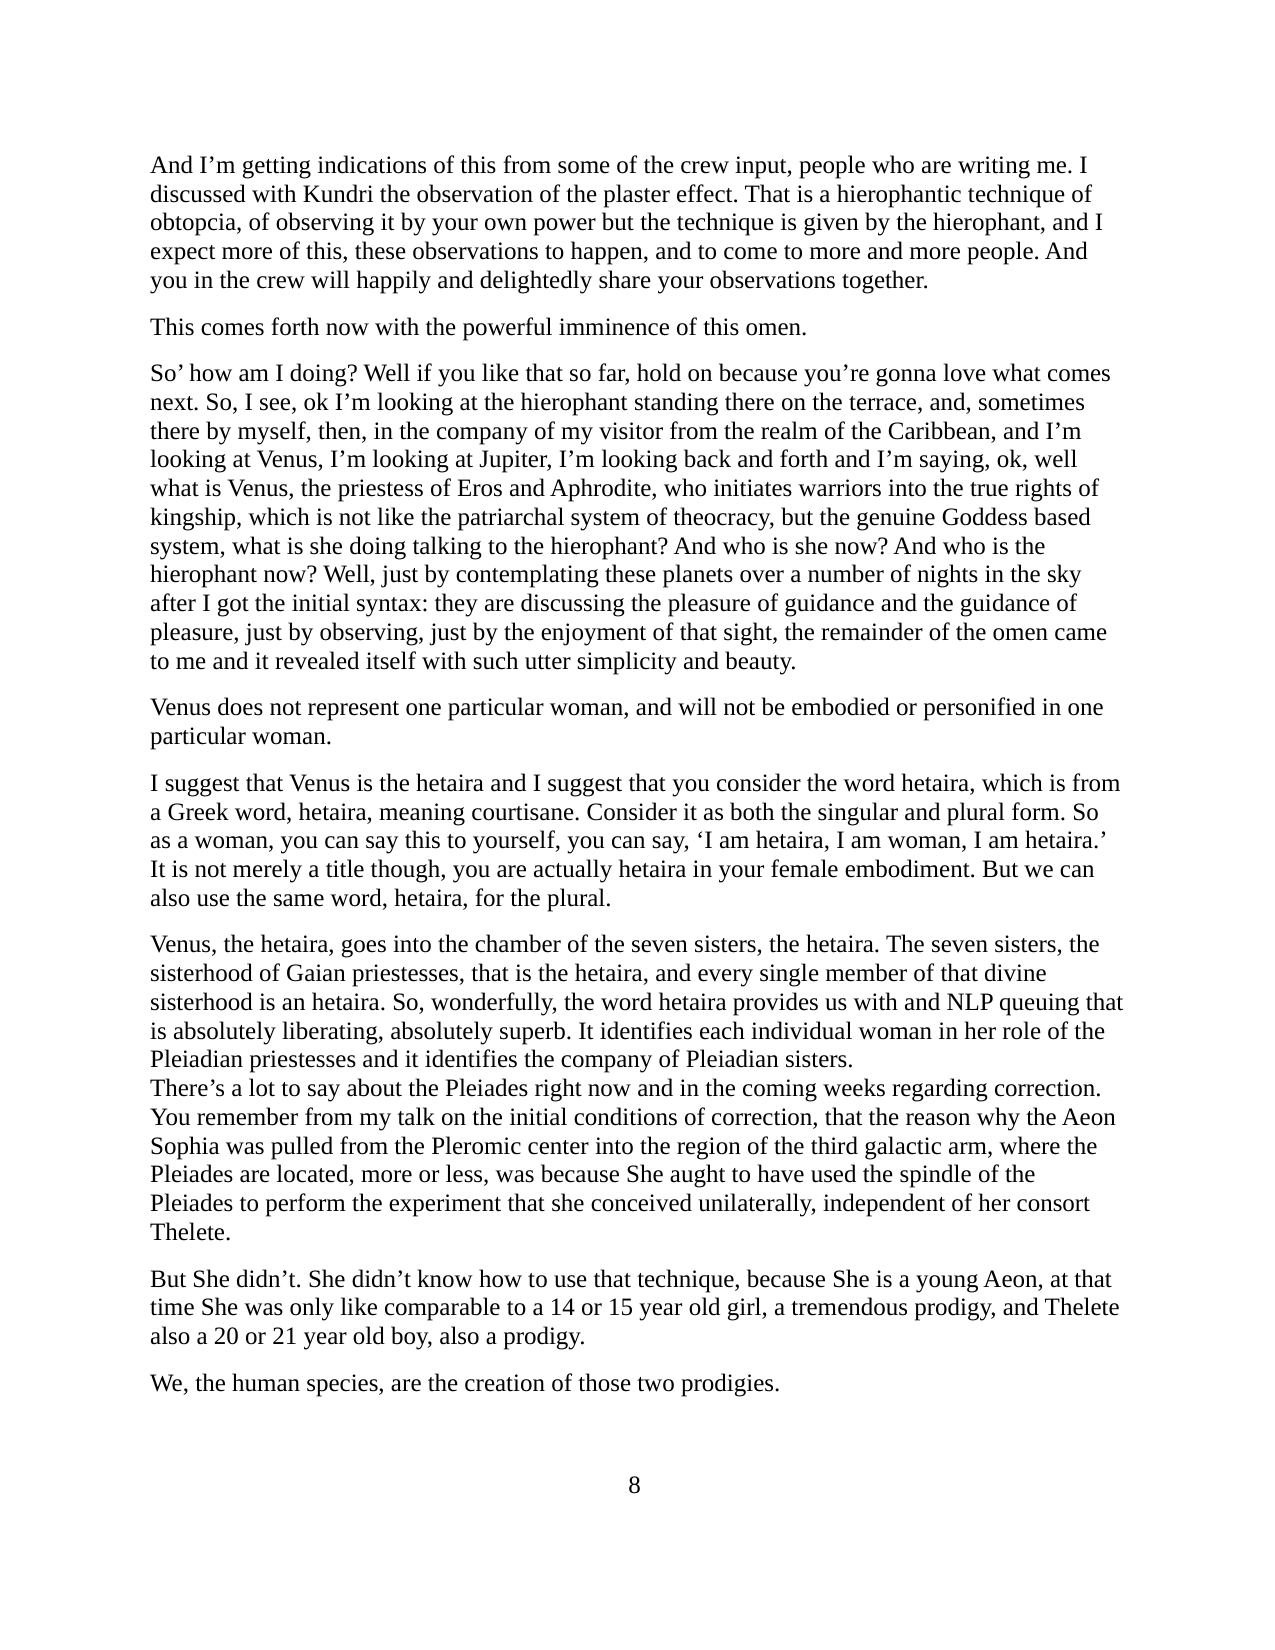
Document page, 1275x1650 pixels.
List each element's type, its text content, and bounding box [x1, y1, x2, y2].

text But She didn’t. She didn’t know how to use that technique, because She is a young Aeon, at that time She was only like comparable to a 14 or 15 year old girl, a tremendous prodigy, and Thelete also a 20 or 21 year old boy, also a prodigy. [150, 1264, 1125, 1350]
text So’ how am I doing? Well if you like that so far, hold on because you’re gonna love what comes next. So, I see, ok I’m looking at the hierophant standing there on the terrace, and, sometimes there by myself, then, in the company of my visitor from the realm of the Caribbean, and I’m looking at Venus, I’m looking at Jupiter, I’m looking back and forth and I’m saying, ok, well what is Venus, the priestess of Eros and Aphrodite, who initiates warriors into the true rights of kingship, which is not like the patriarchal system of theocracy, but the genuine Goddess based system, what is she doing talking to the hierophant? And who is she now? And who is the hierophant now? Well, just by contemplating these planets over a number of nights in the sky after I got the initial syntax: they are discussing the pleasure of guidance and the guidance of pleasure, just by observing, just by the enjoyment of that sight, the remainder of the omen came to me and it revealed itself with such utter simplicity and beauty. [150, 358, 1125, 674]
text Venus, the hetaira, goes into the chamber of the seven sisters, the hetaira. The seven sisters, the sisterhood of Gaian priestesses, that is the hetaira, and every single member of that divine sisterhood is an hetaira. So, wonderfully, the word hetaira provides us with and NLP queuing that is absolutely liberating, absolutely superb. It identifies each individual woman in her role of the Pleiadian priestesses and it identifies the company of Pleiadian sisters. There’s a lot to say about the Pleiades right now and in the coming weeks regarding correction. You remember from my talk on the initial conditions of correction, that the reason why the Aeon Sophia was pulled from the Pleromic center into the region of the third galactic arm, where the Pleiades are located, more or less, was because She aught to have used the spindle of the Pleiades to perform the experiment that she conceived unilaterally, independent of her consort Thelete. [150, 929, 1125, 1246]
text This comes forth now with the powerful imminence of this omen. [150, 312, 1125, 340]
text We, the human species, are the creation of those two prodigies. [150, 1368, 1125, 1397]
text And I’m getting indications of this from some of the crew input, people who are writing me. I discussed with Kundri the observation of the plaster effect. That is a hierophantic technique of obtopcia, of observing it by your own power but the technique is given by the hierophant, and I expect more of this, these observations to happen, and to come to more and more people. And you in the crew will happily and delightedly share your observations together. [150, 150, 1125, 294]
text I suggest that Venus is the hetaira and I suggest that you consider the word hetaira, which is from a Greek word, hetaira, meaning courtisane. Consider it as both the singular and plural form. So as a woman, you can say this to yourself, you can say, ‘I am hetaira, I am woman, I am hetaira.’ It is not merely a title though, you are actually hetaira in your female embodiment. But we can also use the same word, hetaira, for the plural. [150, 768, 1125, 912]
text Venus does not represent one particular woman, and will not be embodied or personified in one particular woman. [150, 692, 1125, 750]
